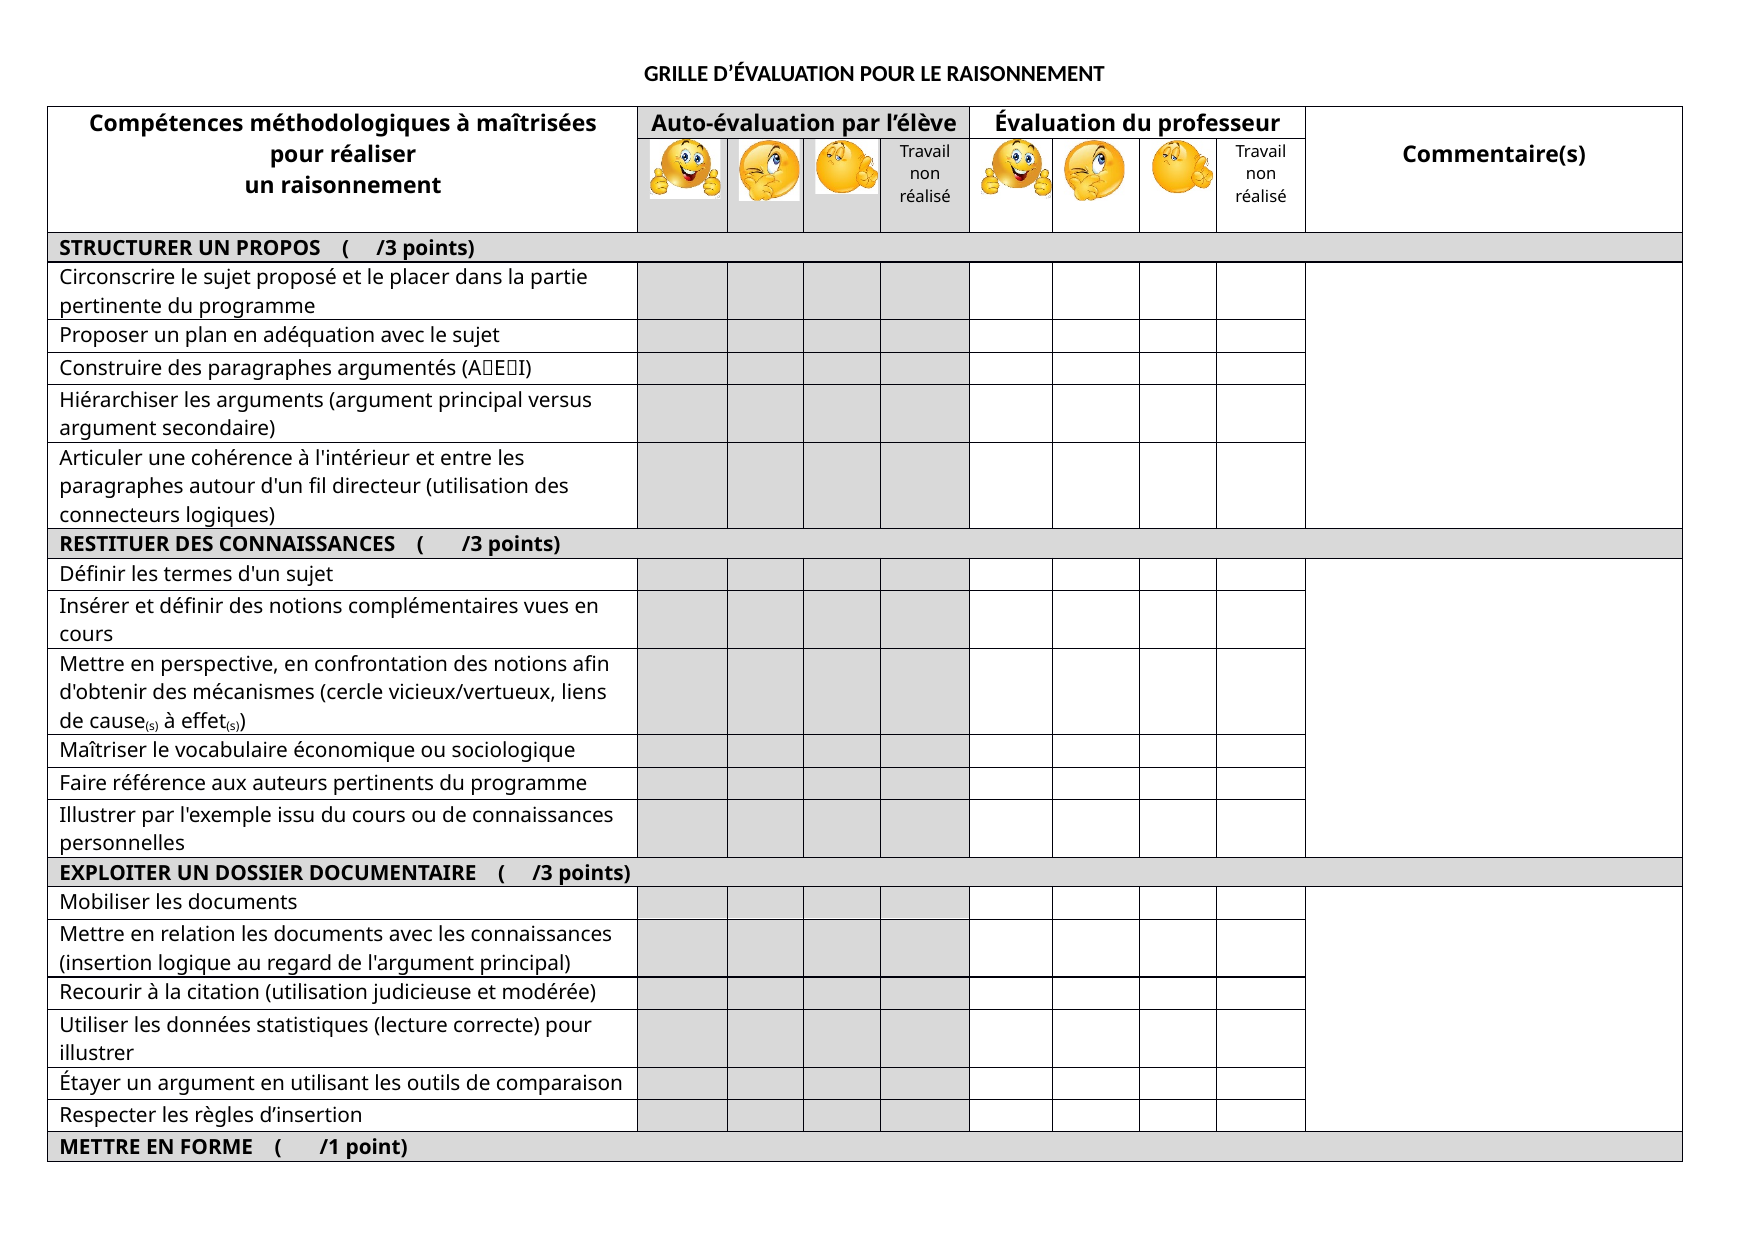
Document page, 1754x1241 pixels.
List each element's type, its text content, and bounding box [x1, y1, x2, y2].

table_cell [804, 920, 880, 976]
text GRILLE D’ÉVALUATION POUR LE RAISONNEMENT [59, 59, 1695, 87]
table_cell [1053, 920, 1139, 976]
table_cell [804, 353, 880, 384]
table_cell [728, 263, 803, 319]
table_cell [728, 1010, 803, 1067]
table_cell [804, 443, 880, 528]
table_cell Travail non réalisé [881, 139, 969, 232]
table_cell [970, 443, 1052, 528]
table_cell METTRE EN FORME ( /1 point) [48, 1132, 1682, 1161]
table_cell [970, 139, 1052, 232]
table_cell [1053, 1068, 1139, 1099]
table_cell [1053, 978, 1139, 1009]
table_cell [728, 591, 803, 648]
table_cell [1217, 591, 1305, 648]
table_cell [970, 263, 1052, 319]
table_cell [881, 920, 969, 976]
table_cell [728, 800, 803, 857]
picture [1151, 139, 1214, 194]
table_cell [881, 1010, 969, 1067]
table_cell [881, 978, 969, 1009]
table_cell Maîtriser le vocabulaire économique ou sociologique [48, 735, 637, 767]
table_cell Proposer un plan en adéquation avec le sujet [48, 320, 637, 352]
table_cell [1140, 978, 1216, 1009]
table_cell [1140, 591, 1216, 648]
table_cell [1053, 353, 1139, 384]
table_cell [1140, 768, 1216, 799]
table_cell [970, 353, 1052, 384]
table_cell [1140, 1010, 1216, 1067]
table_cell [1217, 887, 1305, 918]
table_cell [804, 139, 880, 232]
table_cell [970, 649, 1052, 734]
table_cell [1053, 649, 1139, 734]
table_cell [1217, 768, 1305, 799]
table_cell [1217, 443, 1305, 528]
table_cell [804, 1068, 880, 1099]
table_cell [804, 887, 880, 918]
table_cell [1053, 320, 1139, 352]
table_cell [970, 559, 1052, 590]
table_cell Illustrer par l'exemple issu du cours ou de connaissances personnelles [48, 800, 637, 857]
table_cell [1140, 263, 1216, 319]
table_cell [638, 320, 727, 352]
table_cell [970, 800, 1052, 857]
table_cell [1140, 320, 1216, 352]
table_cell [728, 139, 803, 232]
table_cell Définir les termes d'un sujet [48, 559, 637, 590]
table_cell [1140, 1068, 1216, 1099]
table_cell RESTITUER DES CONNAISSANCES ( /3 points) [48, 529, 1682, 558]
table_cell [1306, 559, 1682, 857]
table_cell [804, 735, 880, 767]
table_cell [728, 768, 803, 799]
table_cell Utiliser les données statistiques (lecture correcte) pour illustrer [48, 1010, 637, 1067]
table_cell [1053, 735, 1139, 767]
table_cell [1140, 920, 1216, 976]
table_cell [1053, 139, 1139, 232]
table_cell Articuler une cohérence à l'intérieur et entre les paragraphes autour d'un fil directeur (utilisation des connecteurs logiques) [48, 443, 637, 528]
table_cell [638, 139, 727, 232]
table_cell [638, 920, 727, 976]
table_cell Mettre en perspective, en confrontation des notions afin d'obtenir des mécanismes (cercle vicieux/vertueux, liens de cause(s) à effet(s)) [48, 649, 637, 734]
picture [815, 139, 878, 194]
table_cell [728, 649, 803, 734]
table_cell [881, 887, 969, 918]
table_cell [728, 920, 803, 976]
table_cell Recourir à la citation (utilisation judicieuse et modérée) [48, 978, 637, 1009]
table_cell [881, 263, 969, 319]
table_cell [1140, 887, 1216, 918]
table_cell [970, 1068, 1052, 1099]
table_cell [638, 735, 727, 767]
table_cell [804, 800, 880, 857]
table_cell [970, 1010, 1052, 1067]
table_cell STRUCTURER UN PROPOS ( /3 points) [48, 233, 1682, 261]
table_cell [804, 1010, 880, 1067]
table_cell [728, 443, 803, 528]
table_cell [1217, 978, 1305, 1009]
table_cell [1217, 559, 1305, 590]
table_cell [804, 385, 880, 442]
table_cell [970, 887, 1052, 918]
table_cell [1217, 385, 1305, 442]
table_cell [1217, 920, 1305, 976]
table_cell [1217, 1010, 1305, 1067]
table_header Auto-évaluation par l’élève [638, 107, 969, 138]
table_cell Travail non réalisé [1217, 139, 1305, 232]
table_cell [881, 443, 969, 528]
table_cell [728, 978, 803, 1009]
table_cell [1053, 443, 1139, 528]
picture [981, 139, 1052, 199]
table_cell [638, 1068, 727, 1099]
table_cell [881, 559, 969, 590]
table_cell [638, 559, 727, 590]
table_cell [638, 1100, 727, 1131]
table_cell Étayer un argument en utilisant les outils de comparaison [48, 1068, 637, 1099]
table_cell [638, 1010, 727, 1067]
table_cell [804, 559, 880, 590]
table_cell [1053, 1010, 1139, 1067]
table_cell [1140, 649, 1216, 734]
table_cell [804, 1100, 880, 1131]
table_cell [638, 591, 727, 648]
table_cell Mobiliser les documents [48, 887, 637, 918]
table_cell [638, 768, 727, 799]
table_cell [728, 735, 803, 767]
table_cell [638, 353, 727, 384]
table_cell [1306, 263, 1682, 528]
table_cell [728, 1100, 803, 1131]
table_cell [970, 735, 1052, 767]
table_cell [804, 768, 880, 799]
table_cell [1140, 735, 1216, 767]
table_cell [970, 768, 1052, 799]
table_cell [1140, 559, 1216, 590]
table_cell Hiérarchiser les arguments (argument principal versus argument secondaire) [48, 385, 637, 442]
table_cell [728, 320, 803, 352]
table_cell [1217, 263, 1305, 319]
table_cell [881, 385, 969, 442]
table_cell [804, 978, 880, 1009]
table_cell Circonscrire le sujet proposé et le placer dans la partie pertinente du programme [48, 263, 637, 319]
table_cell [1217, 735, 1305, 767]
table_cell [970, 978, 1052, 1009]
table_cell [1217, 353, 1305, 384]
table_cell [1140, 353, 1216, 384]
table_cell [1053, 800, 1139, 857]
table_cell [881, 649, 969, 734]
table_cell [1217, 649, 1305, 734]
table_cell [1306, 887, 1682, 1131]
table_cell [804, 320, 880, 352]
table_cell [1140, 139, 1216, 232]
table_header Évaluation du professeur [970, 107, 1305, 138]
table_cell [881, 1068, 969, 1099]
table_header Compétences méthodologiques à maîtrisées pour réaliser un raisonnement [48, 107, 637, 232]
table_cell [881, 768, 969, 799]
table_cell [881, 735, 969, 767]
table_cell [1053, 591, 1139, 648]
table_cell [1053, 385, 1139, 442]
table_cell [970, 385, 1052, 442]
table_cell [881, 353, 969, 384]
table_cell [638, 649, 727, 734]
picture [738, 139, 800, 201]
table_cell [804, 263, 880, 319]
table_cell [1140, 443, 1216, 528]
table_cell [1053, 887, 1139, 918]
table_cell Respecter les règles d’insertion [48, 1100, 637, 1131]
table_cell [1217, 800, 1305, 857]
table_cell [970, 920, 1052, 976]
table_cell Faire référence aux auteurs pertinents du programme [48, 768, 637, 799]
table_cell [638, 887, 727, 918]
table_cell [1053, 559, 1139, 590]
table_header Commentaire(s) [1306, 107, 1682, 232]
table_cell [1217, 320, 1305, 352]
picture [649, 139, 721, 199]
table_cell Insérer et définir des notions complémentaires vues en cours [48, 591, 637, 648]
table_cell [638, 385, 727, 442]
table_cell [638, 978, 727, 1009]
picture [1063, 139, 1125, 201]
table_cell [970, 591, 1052, 648]
table_cell [804, 649, 880, 734]
table_cell [1140, 1100, 1216, 1131]
table_cell [970, 320, 1052, 352]
table_cell [638, 263, 727, 319]
table_cell [804, 591, 880, 648]
table_cell [728, 887, 803, 918]
table_cell [638, 443, 727, 528]
table_cell [638, 800, 727, 857]
table_cell [728, 1068, 803, 1099]
table_cell [881, 591, 969, 648]
table_cell [1217, 1068, 1305, 1099]
table_cell [1053, 768, 1139, 799]
table_cell [1217, 1100, 1305, 1131]
table_cell Mettre en relation les documents avec les connaissances (insertion logique au regard de l'argument principal) [48, 920, 637, 976]
table_cell [728, 559, 803, 590]
table_cell [728, 385, 803, 442]
table_cell [881, 1100, 969, 1131]
table_cell [728, 353, 803, 384]
table_cell [970, 1100, 1052, 1131]
table_cell [881, 320, 969, 352]
table_cell [1140, 800, 1216, 857]
table_cell [1053, 263, 1139, 319]
table_cell Construire des paragraphes argumentés (AEI) [48, 353, 637, 384]
table_cell EXPLOITER UN DOSSIER DOCUMENTAIRE ( /3 points) [48, 858, 1682, 886]
table_cell [881, 800, 969, 857]
table_cell [1140, 385, 1216, 442]
table_cell [1053, 1100, 1139, 1131]
